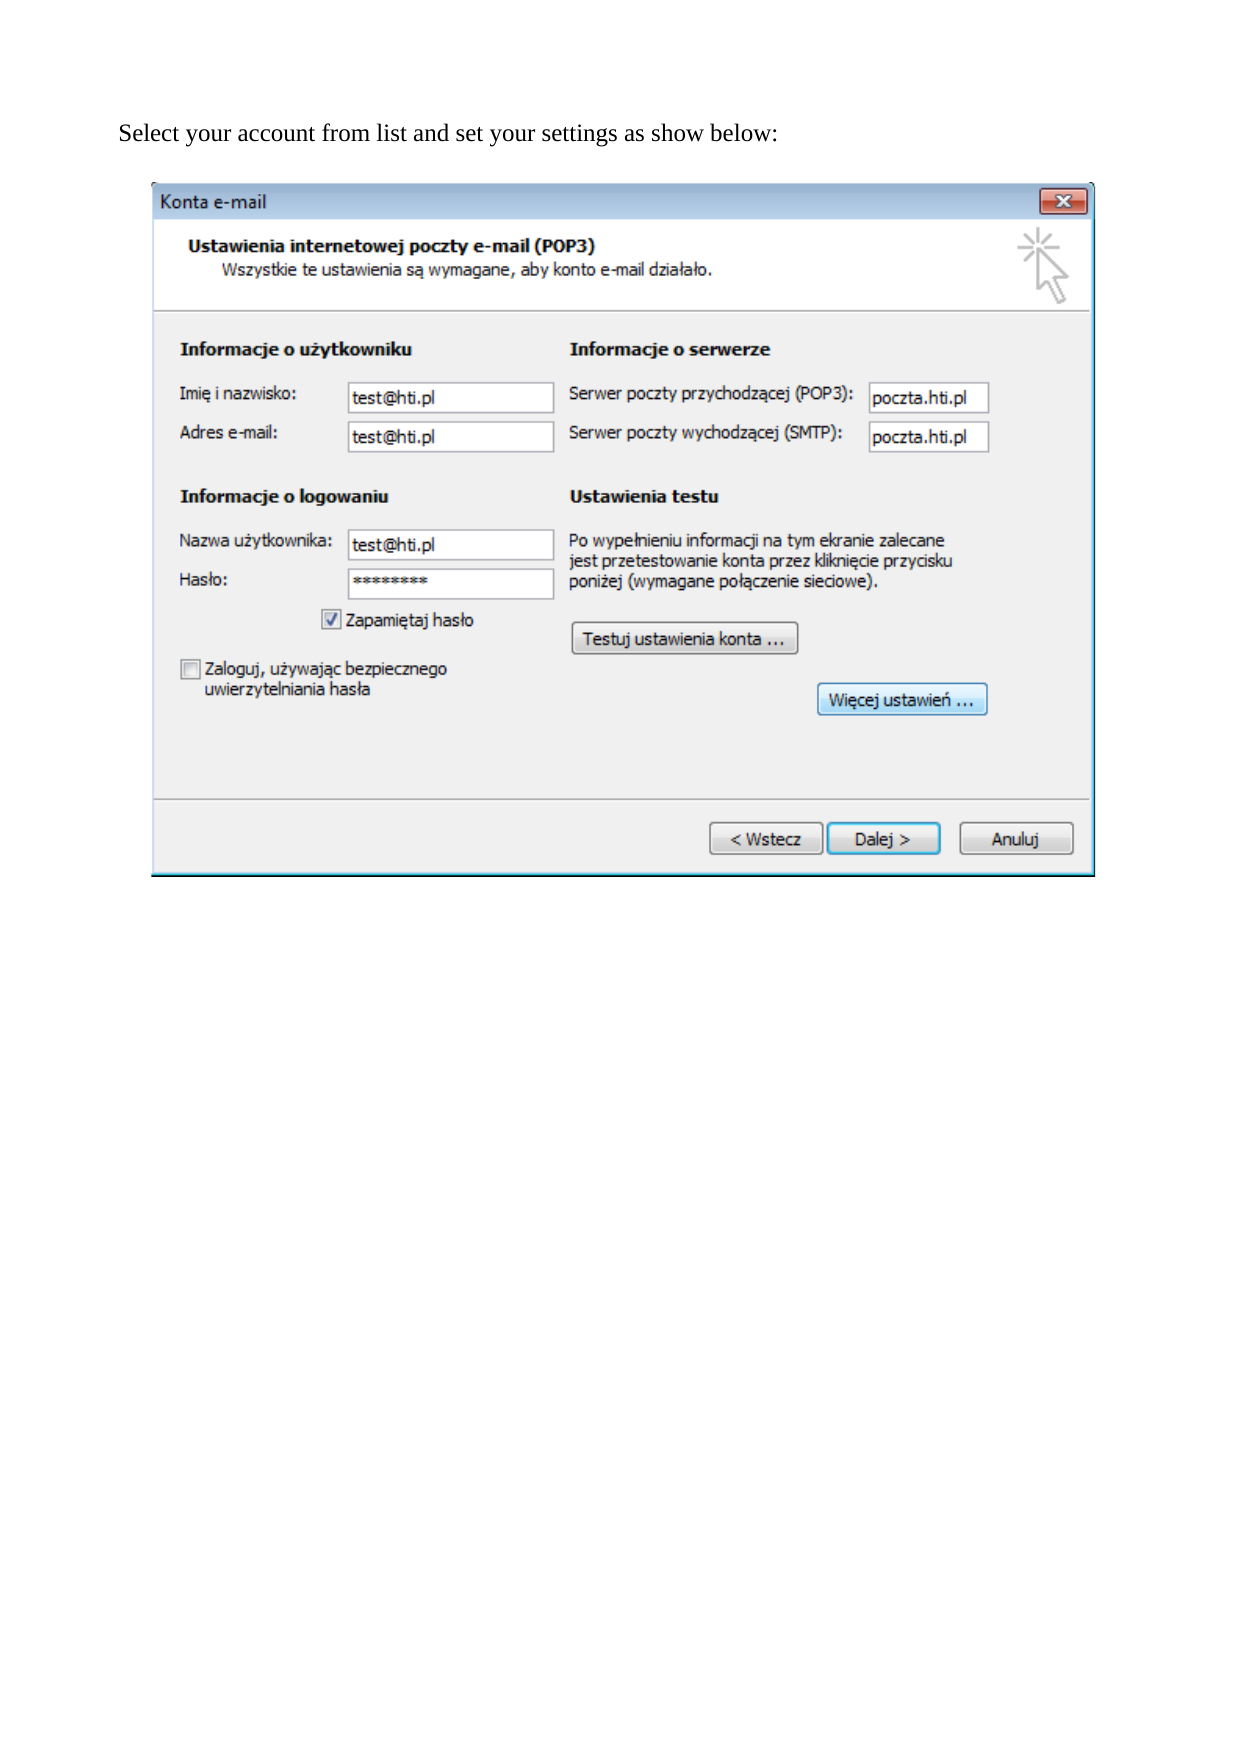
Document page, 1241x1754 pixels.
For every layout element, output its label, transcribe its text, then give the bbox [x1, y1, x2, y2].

picture [151, 182, 1096, 877]
text Select your account from list and set your settings as show below: [118, 118, 1122, 147]
